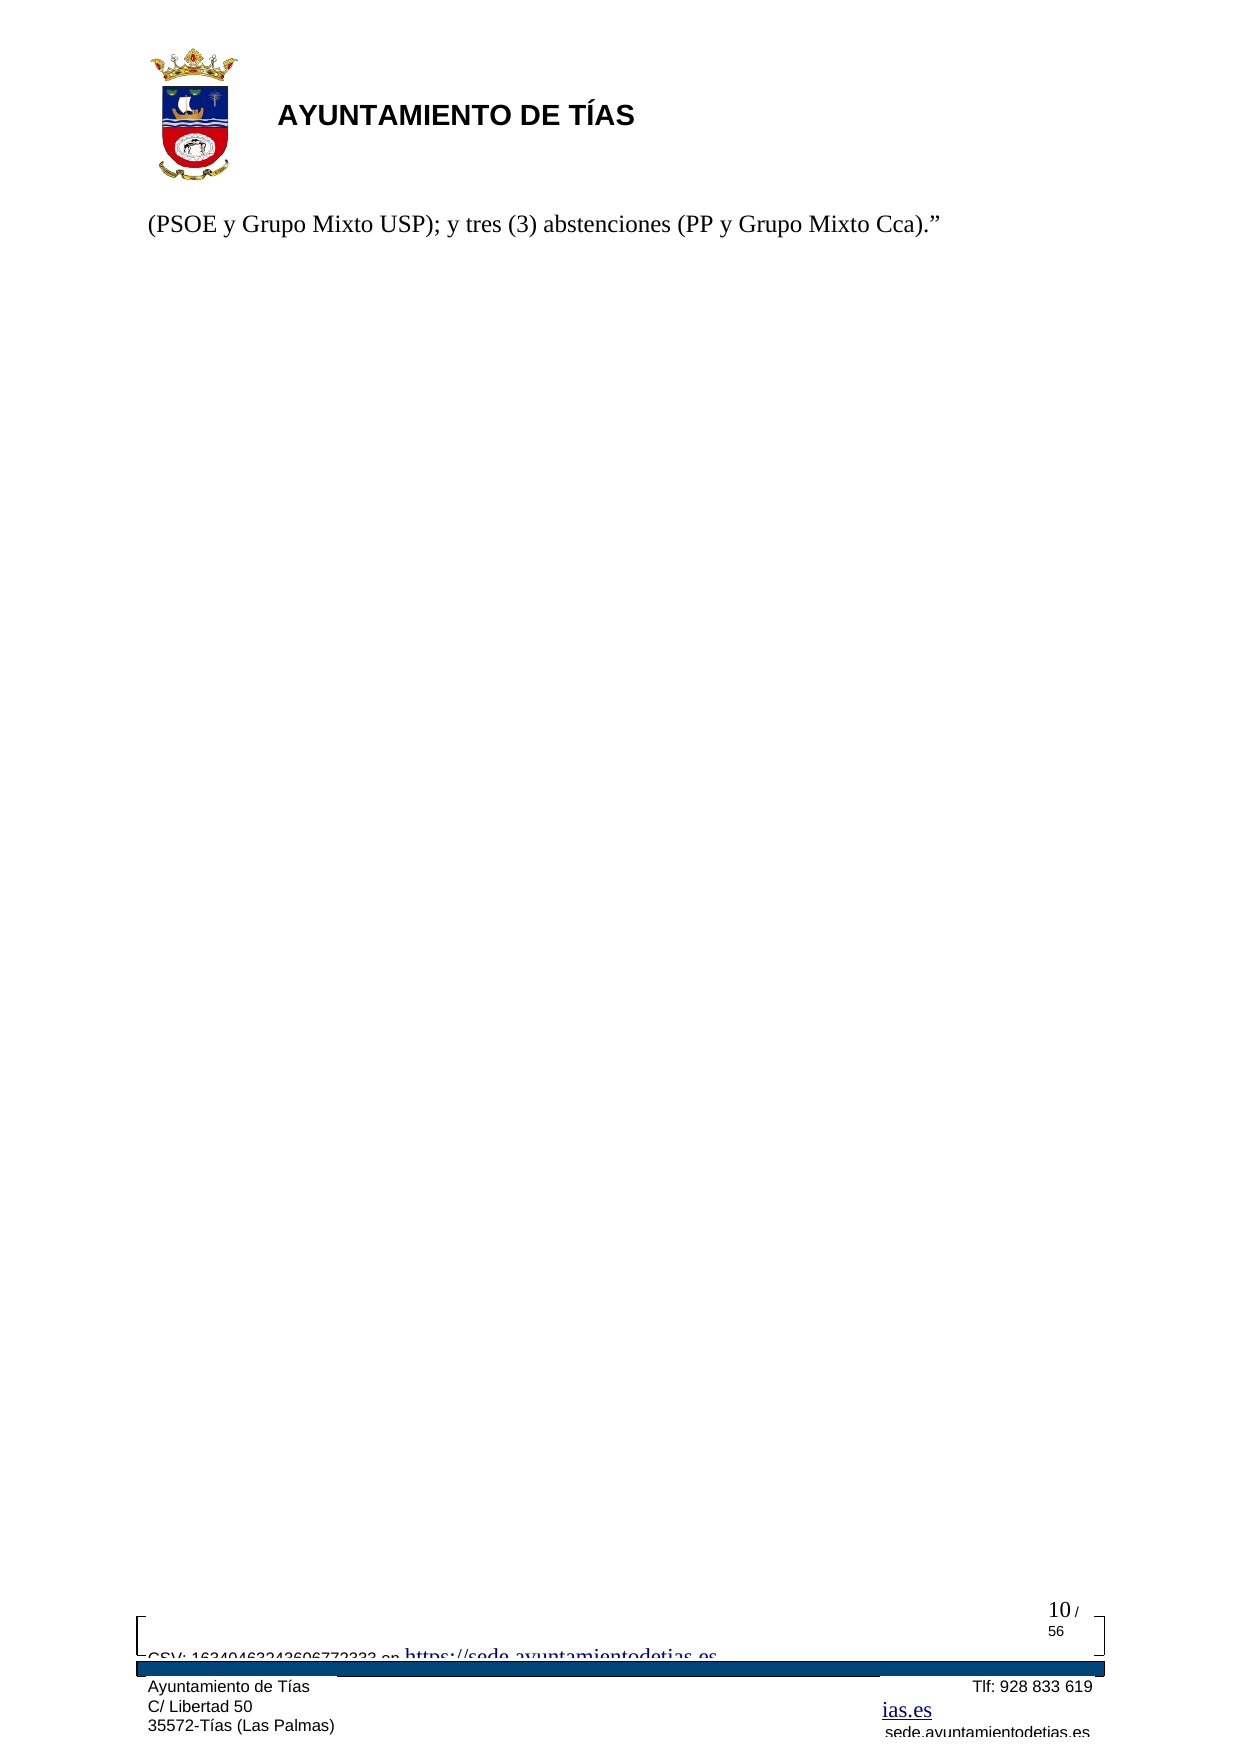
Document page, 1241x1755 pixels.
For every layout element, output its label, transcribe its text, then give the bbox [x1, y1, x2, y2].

text (PSOE y Grupo Mixto USP); y tres (3) abstenciones (PP y Grupo Mixto Cca).” [148, 209, 1093, 237]
